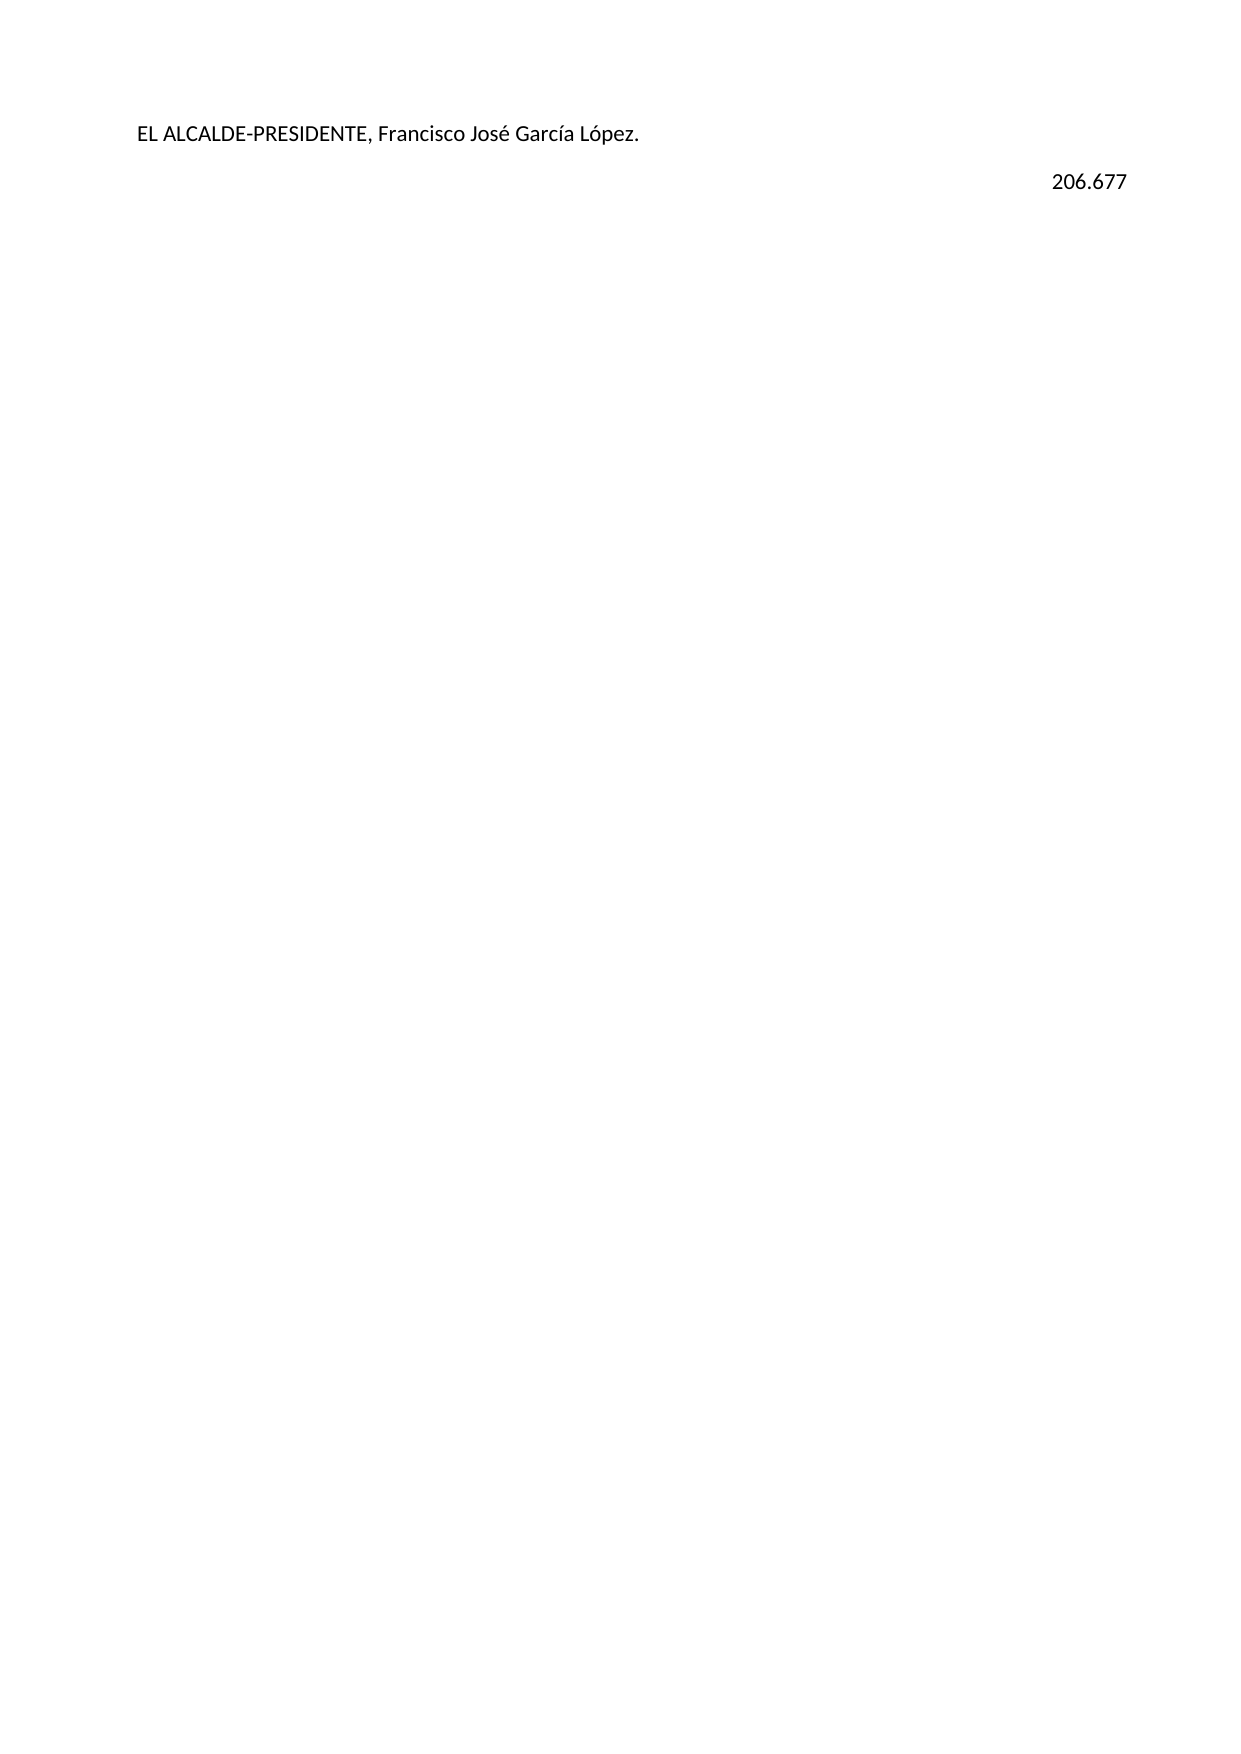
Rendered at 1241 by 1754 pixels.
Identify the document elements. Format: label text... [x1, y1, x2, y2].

text EL ALCALDE-PRESIDENTE, Francisco José García López. [137, 119, 1127, 147]
text 206.677 [114, 168, 1127, 195]
